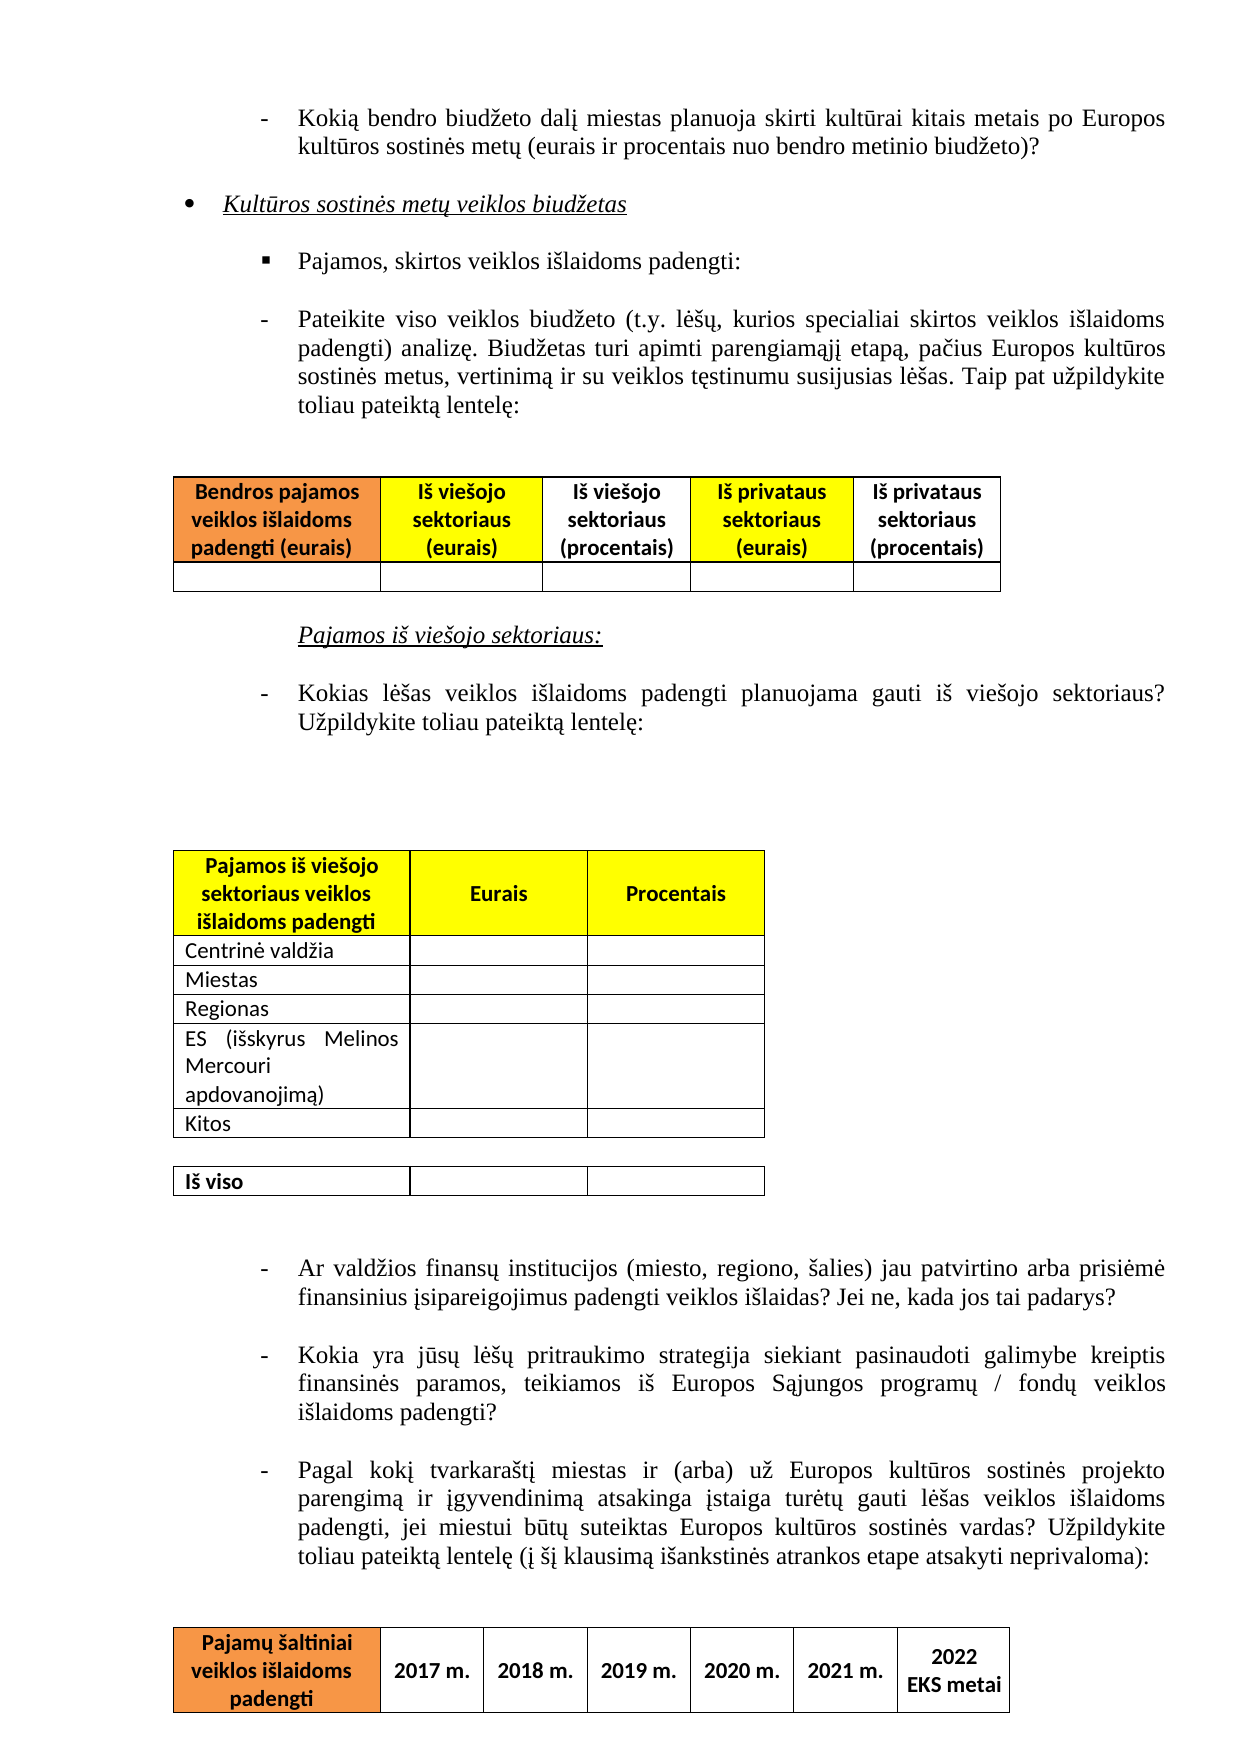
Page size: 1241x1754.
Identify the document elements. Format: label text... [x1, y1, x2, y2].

table_cell ES (išskyrus Melinos Mercouri apdovanojimą) [174, 1024, 409, 1108]
text - Kokia yra jūsų lėšų pritraukimo strategija siekiant pasinaudoti galimybe kreiptis finansinės paramos, teikiamos iš Europos Sąjungos programų / fondų veiklos išlaidoms padengti? [260, 1340, 1166, 1426]
table_cell [543, 563, 690, 591]
text - Pateikite viso veiklos biudžeto (t.y. lėšų, kurios specialiai skirtos veiklos išlaidoms padengti) analizę. Biudžetas turi apimti parengiamąjį etapą, pačius Europos kultūros sostinės metus, vertinimą ir su veiklos tęstinumu susijusias lėšas. Taip pat užpildykite toliau pateiktą lentelę: [260, 304, 1166, 419]
table_cell [411, 1167, 587, 1195]
table_header Iš privataus sektoriaus (eurais) [691, 478, 853, 561]
table_header Procentais [588, 851, 764, 935]
table_header 2019 m. [588, 1628, 690, 1712]
table_header Eurais [411, 851, 587, 935]
table_header Bendros pajamos veiklos išlaidoms padengti (eurais) [174, 478, 380, 561]
table_header Iš privataus sektoriaus (procentais) [854, 478, 1000, 561]
table_cell [588, 966, 764, 993]
table_header 2022 EKS metai [898, 1628, 1009, 1712]
table_header 2017 m. [381, 1628, 483, 1712]
table_cell Regionas [174, 995, 409, 1023]
text - Kokią bendro biudžeto dalį miestas planuoja skirti kultūrai kitais metais po Europos kultūros sostinės metų (eurais ir procentais nuo bendro metinio biudžeto)? [260, 103, 1166, 160]
table_cell [587, 1138, 764, 1166]
table_cell [691, 563, 853, 591]
table_cell [588, 1167, 764, 1195]
table_cell [410, 1138, 587, 1166]
table_cell [588, 1024, 764, 1108]
table_cell [411, 966, 587, 993]
table_header Iš viešojo sektoriaus (procentais) [543, 478, 690, 561]
table_cell Centrinė valdžia [174, 936, 409, 964]
table_header Iš viešojo sektoriaus (eurais) [381, 478, 542, 561]
table_cell [174, 1138, 410, 1166]
table_cell Kitos [174, 1109, 409, 1137]
table_cell [588, 1109, 764, 1137]
table_cell [411, 995, 587, 1023]
table_header Pajamos iš viešojo sektoriaus veiklos išlaidoms padengti [174, 851, 409, 935]
text - Pagal kokį tvarkaraštį miestas ir (arba) už Europos kultūros sostinės projekto parengimą ir įgyvendinimą atsakinga įstaiga turėtų gauti lėšas veiklos išlaidoms padengti, jei miestui būtų suteiktas Europos kultūros sostinės vardas? Užpildykite toliau pateiktą lentelę (į šį klausimą išankstinės atrankos etape atsakyti neprivaloma): [260, 1455, 1166, 1570]
text - Ar valdžios finansų institucijos (miesto, regiono, šalies) jau patvirtino arba prisiėmė finansinius įsipareigojimus padengti veiklos išlaidas? Jei ne, kada jos tai padarys? [260, 1253, 1166, 1311]
table_cell [411, 936, 587, 964]
table_cell Iš viso [174, 1167, 409, 1195]
table_header Pajamų šaltiniai veiklos išlaidoms padengti [174, 1628, 380, 1712]
table_cell Miestas [174, 966, 409, 993]
table_cell [411, 1024, 587, 1108]
table_cell [588, 995, 764, 1023]
table_cell [411, 1109, 587, 1137]
table_cell [381, 563, 542, 591]
table_header 2020 m. [691, 1628, 793, 1712]
text  Pajamos, skirtos veiklos išlaidoms padengti: [260, 246, 1166, 275]
table_cell [588, 936, 764, 964]
table_cell [854, 563, 1000, 591]
text Pajamos iš viešojo sektoriaus: [298, 620, 1166, 649]
table_header 2018 m. [484, 1628, 587, 1712]
text - Kokias lėšas veiklos išlaidoms padengti planuojama gauti iš viešojo sektoriaus? Užpildykite toliau pateiktą lentelę: [260, 678, 1166, 735]
text  Kultūros sostinės metų veiklos biudžetas [185, 189, 1166, 218]
table_header 2021 m. [794, 1628, 897, 1712]
table_cell [174, 563, 380, 591]
